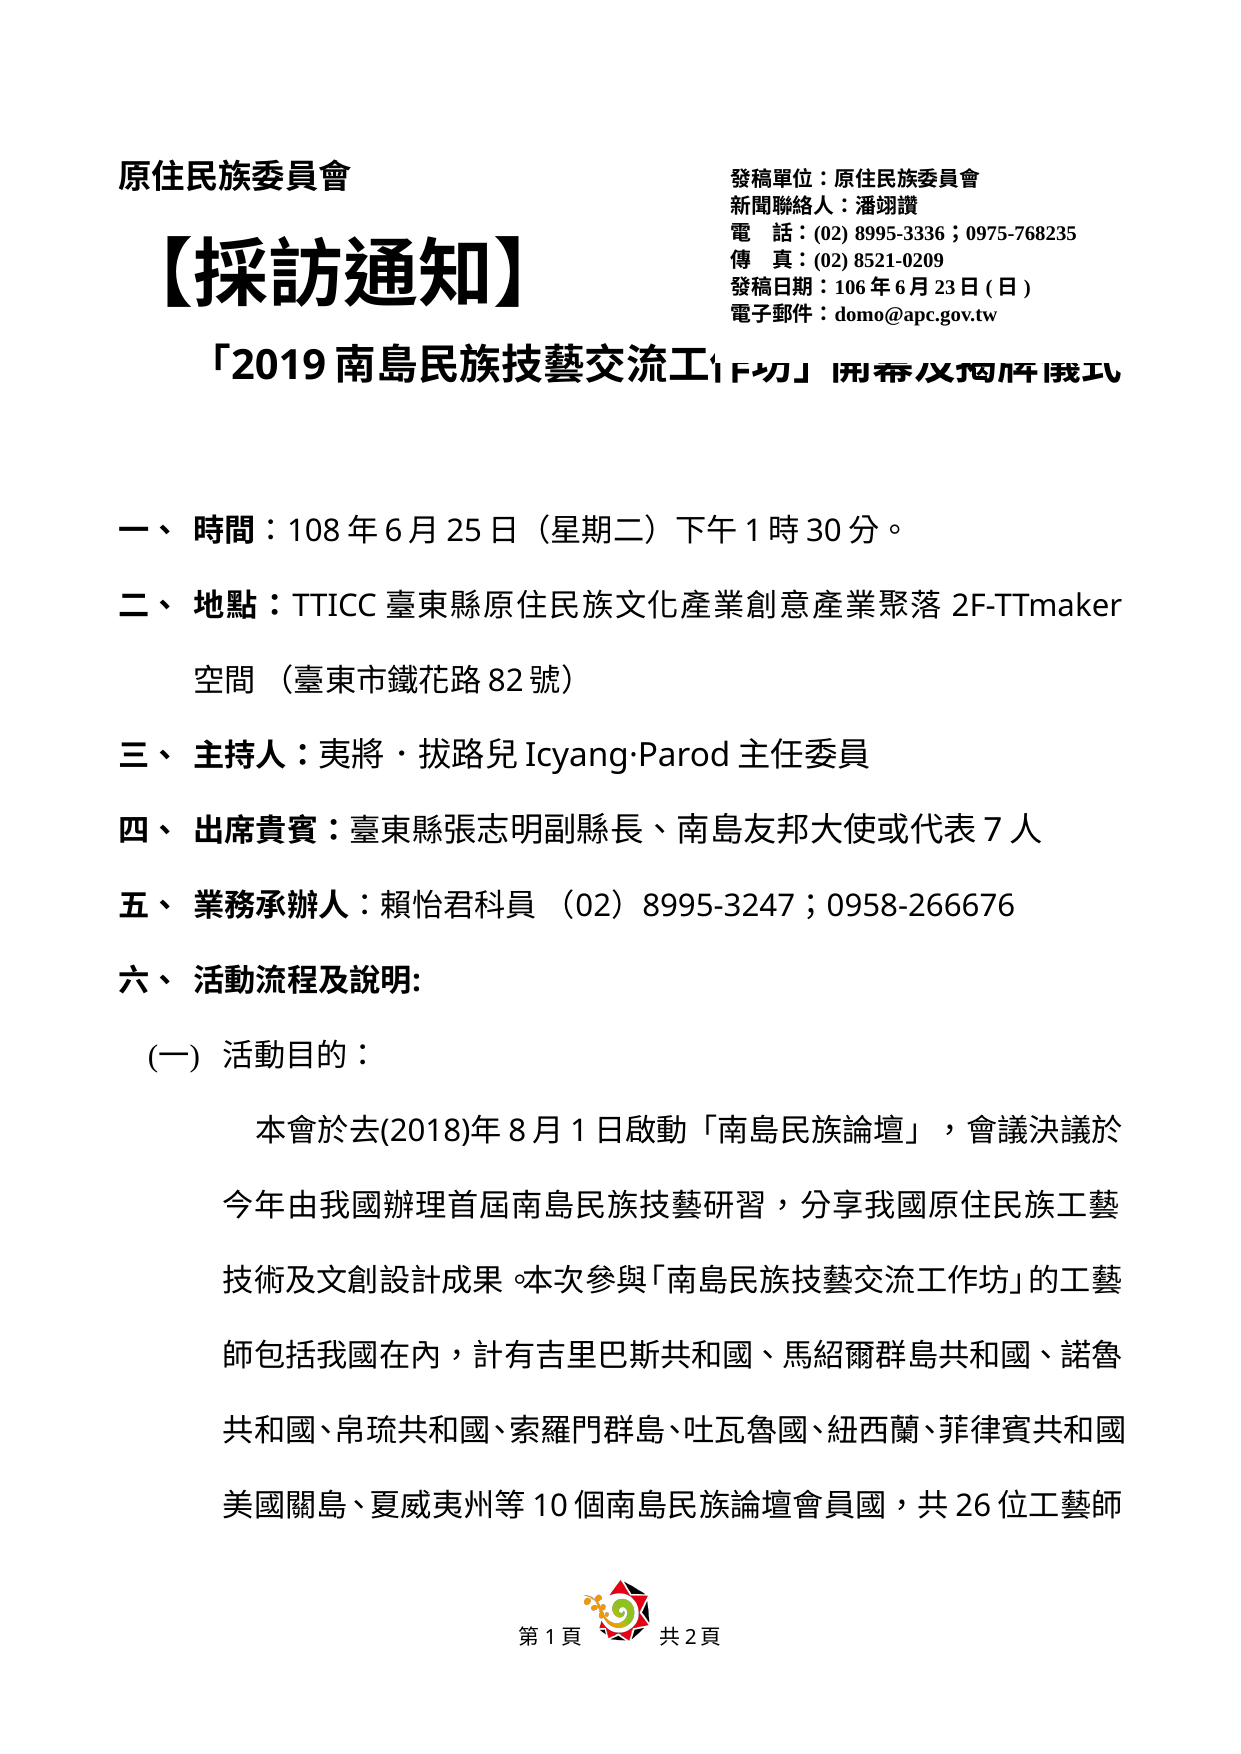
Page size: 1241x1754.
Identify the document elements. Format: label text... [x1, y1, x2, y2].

text 【採訪通知】 [118, 212, 715, 324]
list 活動流程及說明: [118, 940, 1122, 1015]
text 發稿日期：106年6月23日 ( 日 ) [730, 273, 1225, 300]
list 活動目的： [148, 1015, 1122, 1090]
list 出席貴賓：臺東縣張志明副縣長、南島友邦大使或代表7人 [118, 790, 1122, 865]
text 電 話：(02) 8995-3336；0975-768235 [730, 219, 1225, 246]
list 主持人：夷將．拔路兒Icyang·Parod主任委員 [118, 715, 1122, 790]
text 「2019南島民族技藝交流工作坊」開幕及揭牌儀式 [193, 324, 1122, 399]
list 地點：TTICC臺東縣原住民族文化產業創意產業聚落2F-TTmaker空間 （臺東市鐵花路82號） [118, 565, 1122, 715]
text 傳 真：(02) 8521-0209 [730, 246, 1225, 273]
text 發稿單位：原住民族委員會 [730, 165, 1225, 192]
text 新聞聯絡人：潘翊讚 [730, 192, 1225, 219]
text 電子郵件：domo@apc.gov.tw [730, 300, 1225, 327]
picture [581, 1580, 660, 1645]
text 本會於去(2018)年8月1日啟動「南島民族論壇」，會議決議於今年由我國辦理首屆南島民族技藝研習，分享我國原住民族工藝技術及文創設計成果。本次參與「南島民族技藝交流工作坊」的工藝師包括我國在內，計有吉里巴斯共和國、馬紹爾群島共和國、諾魯共和國、帛琉共和國、索羅門群島、吐瓦魯國、紐西蘭、菲律賓共和國、美國關島、夏威夷州等10個南島民族論壇會員國，共26位工藝師參與。 [223, 1090, 1122, 1540]
list 時間：108年6月25日（星期二）下午1時30分。 [118, 490, 1122, 565]
list 業務承辦人：賴怡君科員 （02）8995-3247；0958-266676 [118, 865, 1122, 940]
text 原住民族委員會 [118, 137, 1240, 363]
